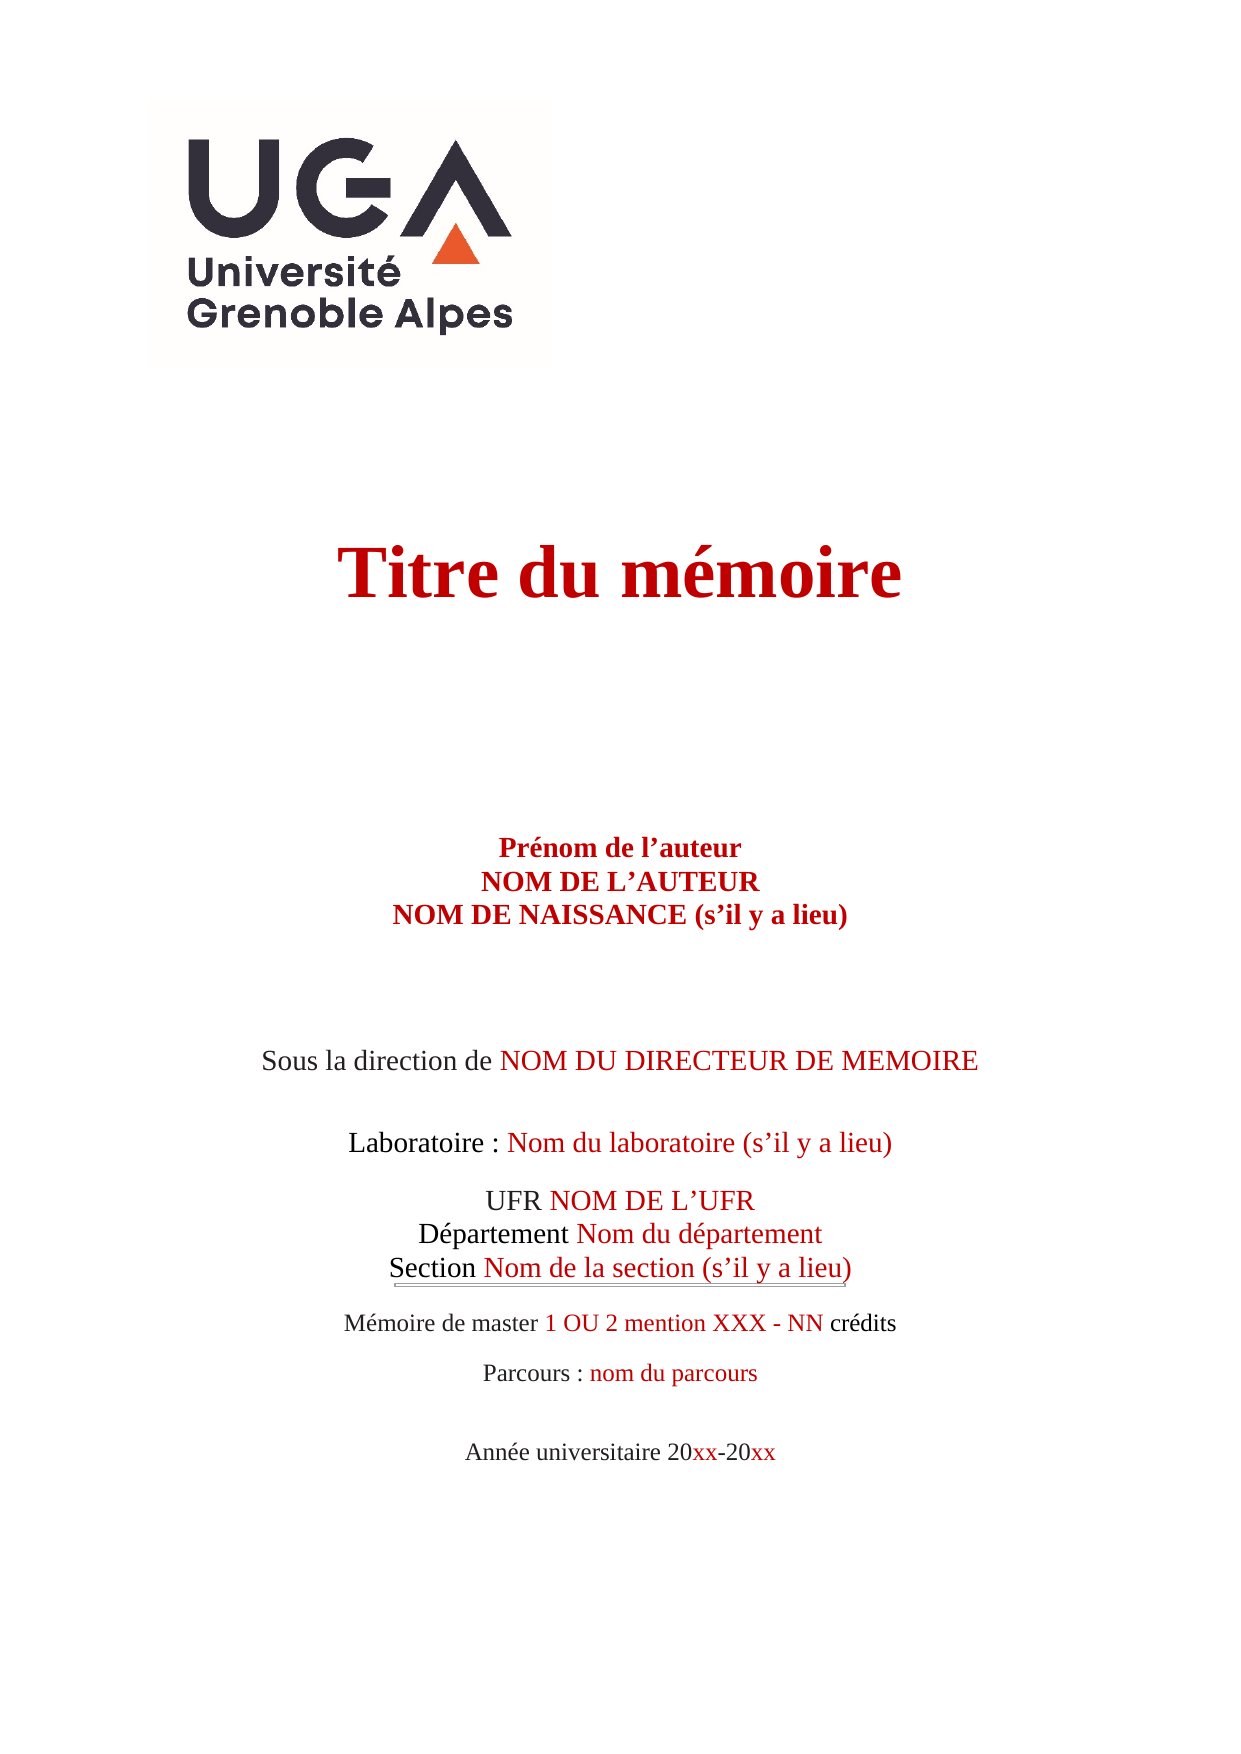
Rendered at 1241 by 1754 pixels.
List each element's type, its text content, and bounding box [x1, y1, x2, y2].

text Prénom de l’auteur [148, 830, 1092, 864]
text Laboratoire : Nom du laboratoire (s’il y a lieu) [148, 1125, 1092, 1159]
text Titre du mémoire [148, 527, 1092, 614]
text Sous la direction de NOM DU DIRECTEUR DE MEMOIRE [148, 1027, 1092, 1077]
text Mémoire de master 1 OU 2 mention XXX - NN crédits [148, 1287, 1092, 1337]
text Département Nom du département [148, 1216, 1092, 1250]
text Année universitaire 20xx-20xx [148, 1437, 1092, 1465]
text NOM DE L’AUTEUR [148, 864, 1092, 897]
text NOM DE NAISSANCE (s’il y a lieu) [148, 897, 1092, 931]
text Section Nom de la section (s’il y a lieu) [148, 1250, 1092, 1283]
text Parcours : nom du parcours [148, 1337, 1092, 1387]
text UFR NOM DE L’UFR [148, 1183, 1092, 1216]
